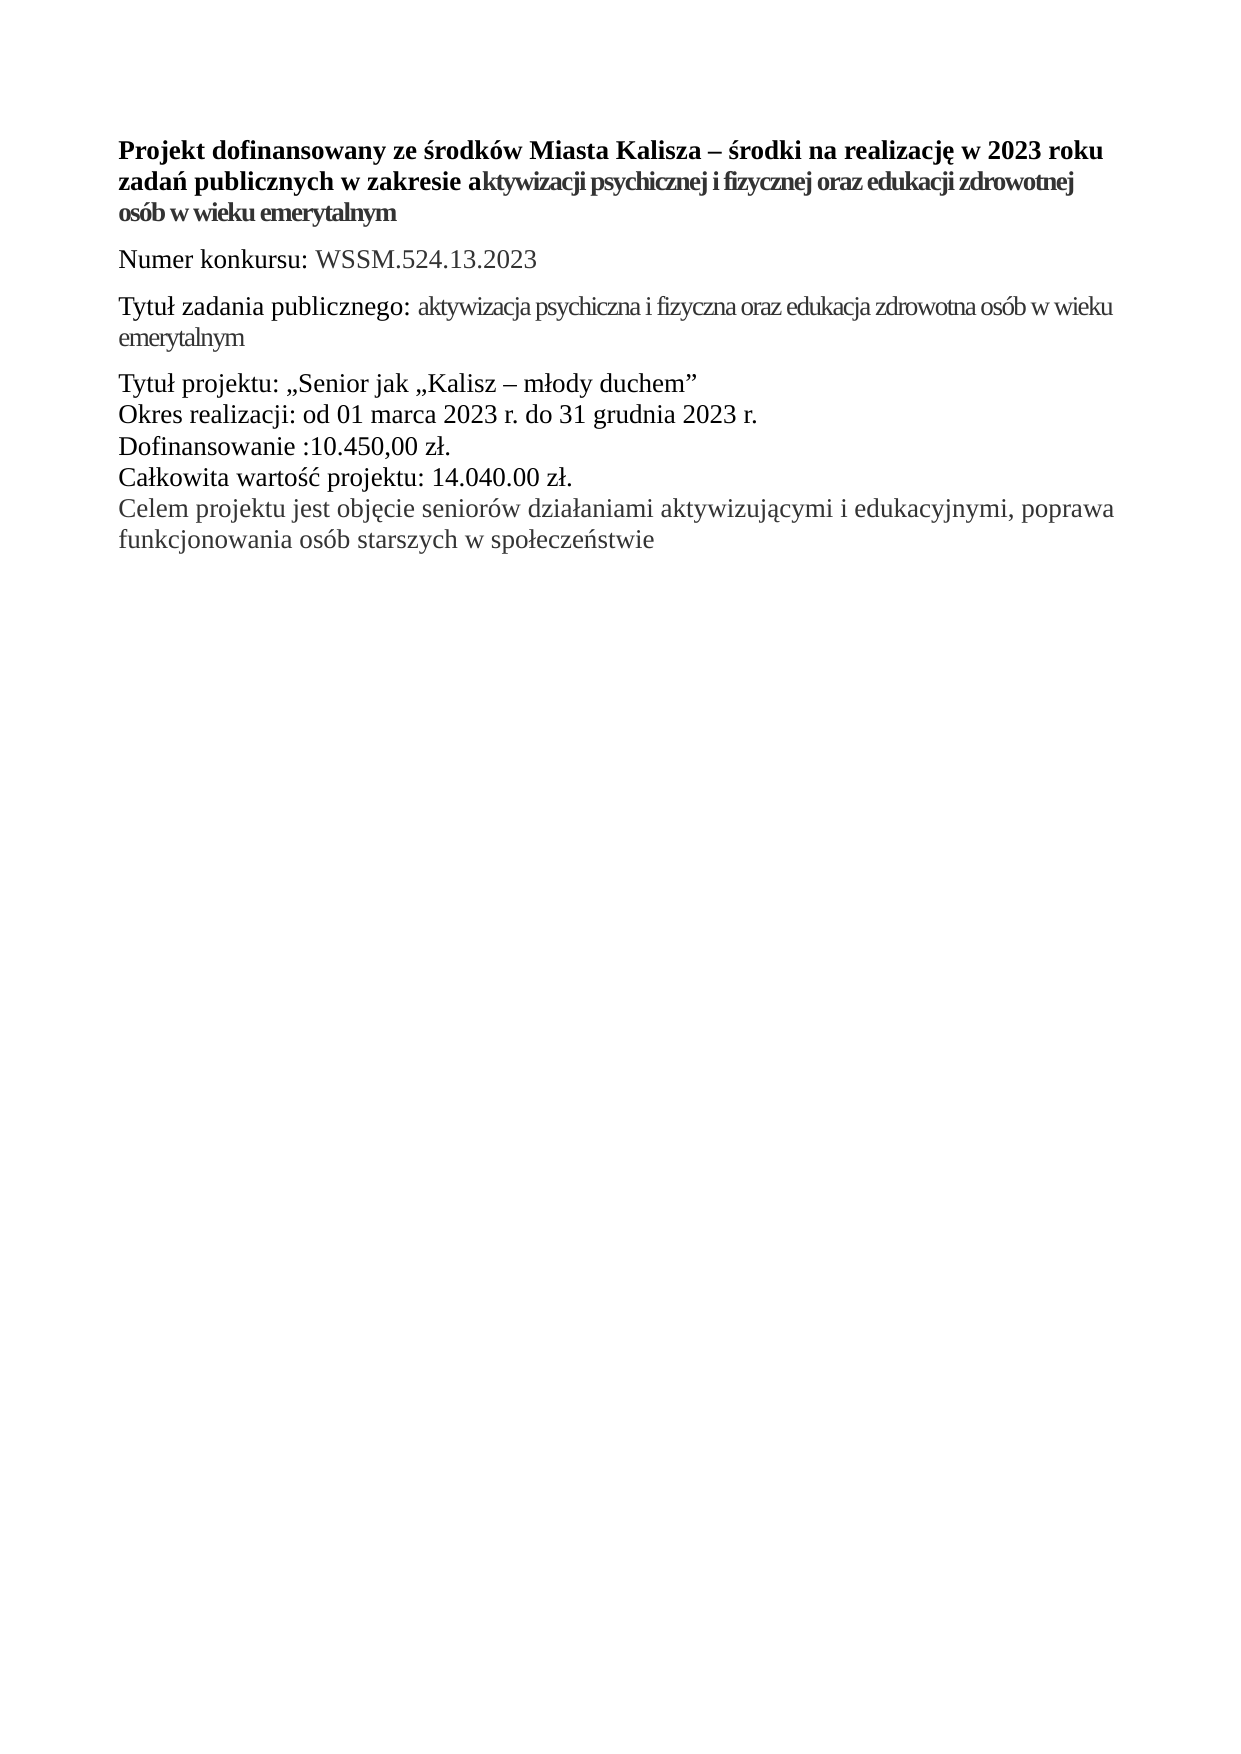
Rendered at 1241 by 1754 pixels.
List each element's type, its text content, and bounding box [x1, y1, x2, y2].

subtitle Projekt dofinansowany ze środków Miasta Kalisza – środki na realizację w 2023 roku zadań publicznych w zakresie aktywizacji psychicznej i fizycznej oraz edukacji zdrowotnej osób w wieku emerytalnym [118, 134, 1122, 227]
text Dofinansowanie :10.450,00 zł. [118, 430, 1122, 461]
text Numer konkursu: WSSM.524.13.2023 [118, 243, 1122, 274]
subtitle Tytuł zadania publicznego: aktywizacja psychiczna i fizyczna oraz edukacja zdrowotna osób w wieku emerytalnym [118, 289, 1122, 352]
text Celem projektu jest objęcie seniorów działaniami aktywizującymi i edukacyjnymi, poprawa funkcjonowania osób starszych w społeczeństwie [118, 492, 1122, 554]
text Okres realizacji: od 01 marca 2023 r. do 31 grudnia 2023 r. [118, 399, 1122, 430]
text Tytuł projektu: „Senior jak „Kalisz – młody duchem” [118, 367, 1122, 399]
text Całkowita wartość projektu: 14.040.00 zł. [118, 461, 1122, 492]
